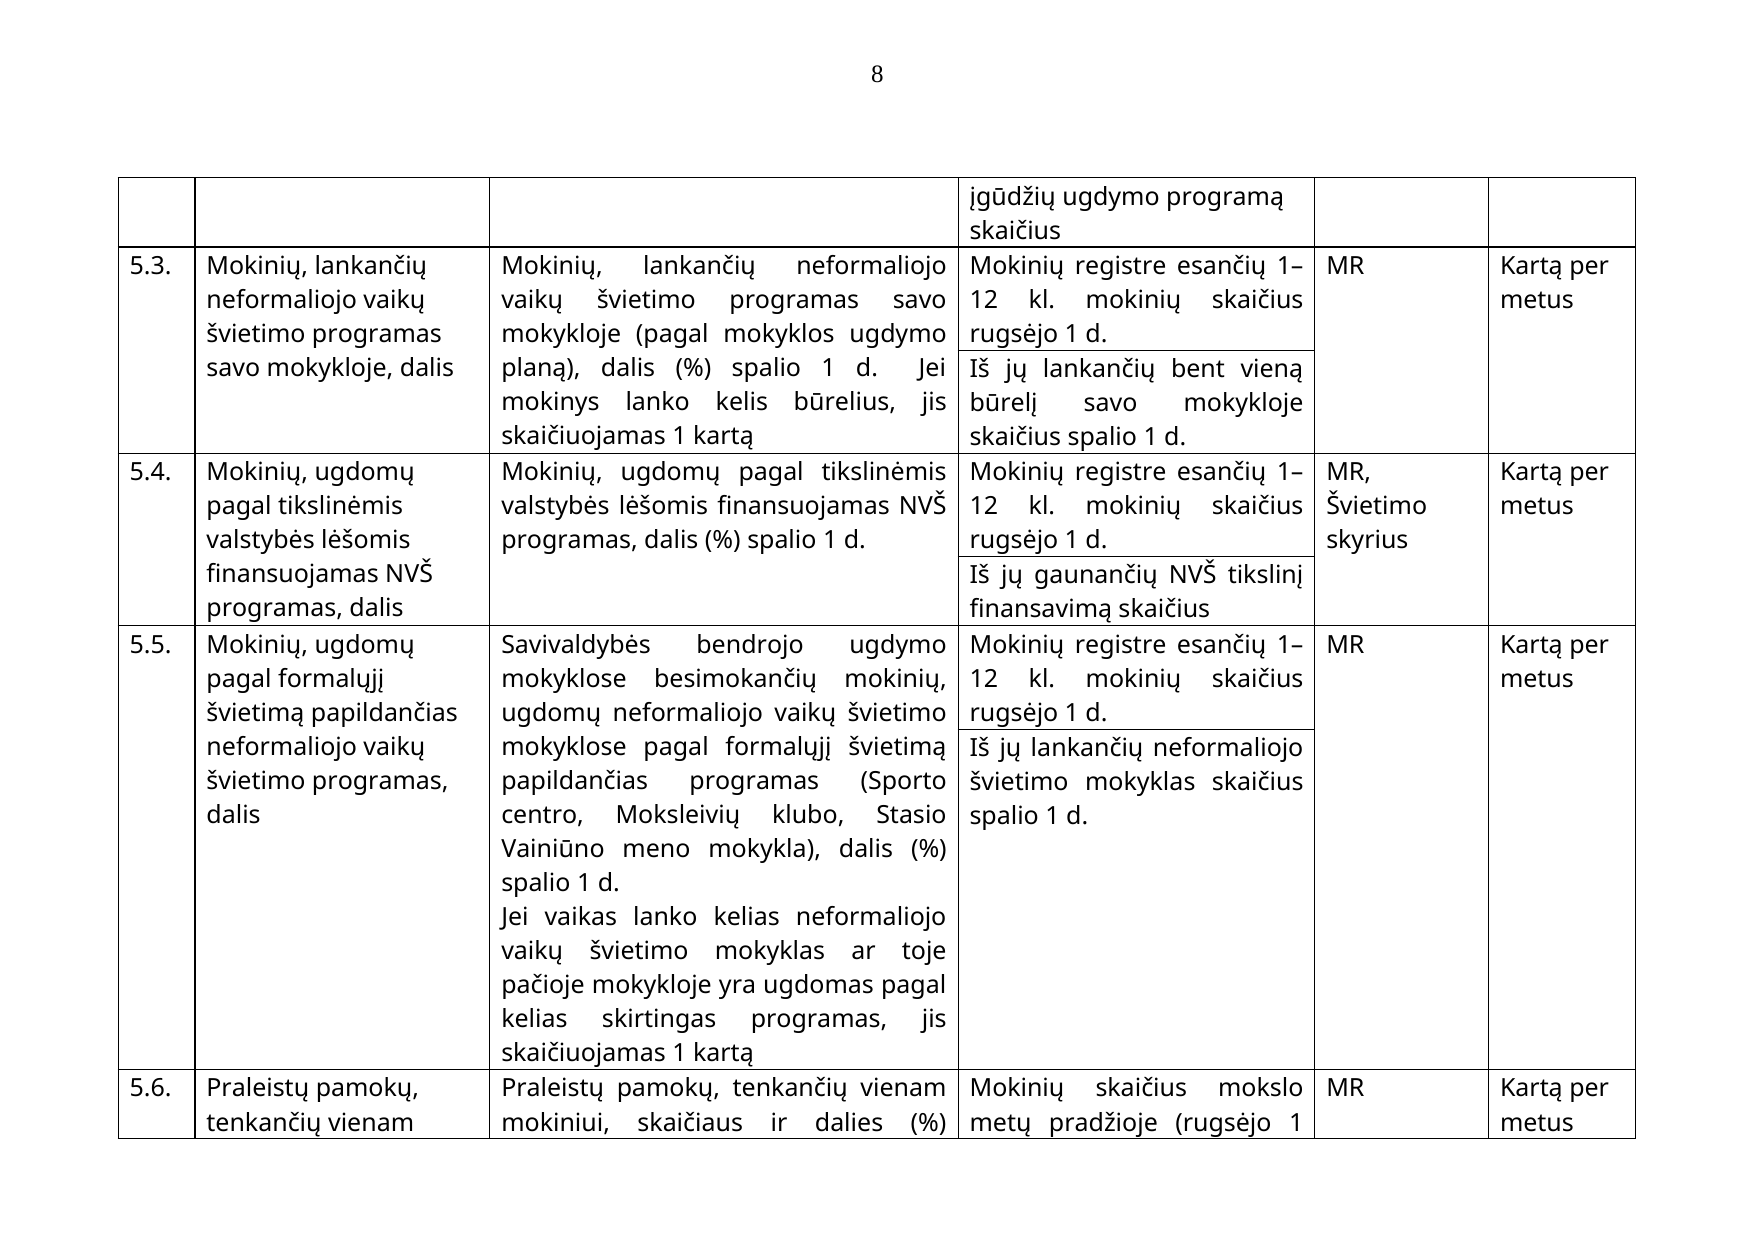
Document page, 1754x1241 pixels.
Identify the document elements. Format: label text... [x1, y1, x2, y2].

table_cell Kartą per metus [1489, 248, 1635, 453]
table_cell Kartą per metus [1489, 454, 1635, 625]
table_cell 5.3. [119, 248, 194, 453]
table_cell [490, 178, 958, 246]
table_cell Savivaldybės bendrojo ugdymo mokyklose besimokančių mokinių, ugdomų neformaliojo vaikų švietimo mokyklose pagal formalųjį švietimą papildančias programas (Sporto centro, Moksleivių klubo, Stasio Vainiūno meno mokykla), dalis (%) spalio 1 d. Jei vaikas lanko kelias neformaliojo vaikų švietimo mokyklas ar toje pačioje mokykloje yra ugdomas pagal kelias skirtingas programas, jis skaičiuojamas 1 kartą [490, 626, 958, 1069]
table_cell Praleistų pamokų, tenkančių vienam mokiniui, skaičiaus ir dalies (%) [490, 1070, 958, 1138]
table_cell [119, 178, 194, 246]
table_cell Kartą per metus [1489, 1070, 1635, 1138]
table_cell Iš jų lankančių neformaliojo švietimo mokyklas skaičius spalio 1 d. [959, 730, 1314, 1069]
table_cell Iš jų lankančių bent vieną būrelį savo mokykloje skaičius spalio 1 d. [959, 351, 1314, 453]
table_cell Praleistų pamokų, tenkančių vienam [196, 1070, 489, 1138]
table_cell 5.6. [119, 1070, 194, 1138]
table_cell Mokinių registre esančių 1–12 kl. mokinių skaičius rugsėjo 1 d. [959, 248, 1314, 349]
table_cell įgūdžių ugdymo programą skaičius [959, 178, 1314, 246]
table_cell MR [1315, 248, 1488, 453]
table_cell Mokinių, lankančių neformaliojo vaikų švietimo programas savo mokykloje (pagal mokyklos ugdymo planą), dalis (%) spalio 1 d. Jei mokinys lanko kelis būrelius, jis skaičiuojamas 1 kartą [490, 248, 958, 453]
table_cell Mokinių skaičius mokslo metų pradžioje (rugsėjo 1 [959, 1070, 1314, 1138]
table_cell Mokinių registre esančių 1–12 kl. mokinių skaičius rugsėjo 1 d. [959, 454, 1314, 556]
table_cell 5.4. [119, 454, 194, 625]
table_cell Mokinių, ugdomų pagal formalųjį švietimą papildančias neformaliojo vaikų švietimo programas, dalis [196, 626, 489, 1069]
table_cell MR, Švietimo skyrius [1315, 454, 1488, 625]
table_cell Mokinių, ugdomų pagal tikslinėmis valstybės lėšomis finansuojamas NVŠ programas, dalis [196, 454, 489, 625]
table_cell MR [1315, 1070, 1488, 1138]
table_cell [196, 178, 489, 246]
table_cell Iš jų gaunančių NVŠ tikslinį finansavimą skaičius [959, 557, 1314, 625]
table_cell Kartą per metus [1489, 626, 1635, 1069]
table_cell 5.5. [119, 626, 194, 1069]
table_cell Mokinių, lankančių neformaliojo vaikų švietimo programas savo mokykloje, dalis [196, 248, 489, 453]
table_cell [1315, 178, 1488, 246]
table_cell Mokinių registre esančių 1–12 kl. mokinių skaičius rugsėjo 1 d. [959, 626, 1314, 728]
table_cell MR [1315, 626, 1488, 1069]
table_cell [1489, 178, 1635, 246]
table_cell Mokinių, ugdomų pagal tikslinėmis valstybės lėšomis finansuojamas NVŠ programas, dalis (%) spalio 1 d. [490, 454, 958, 625]
